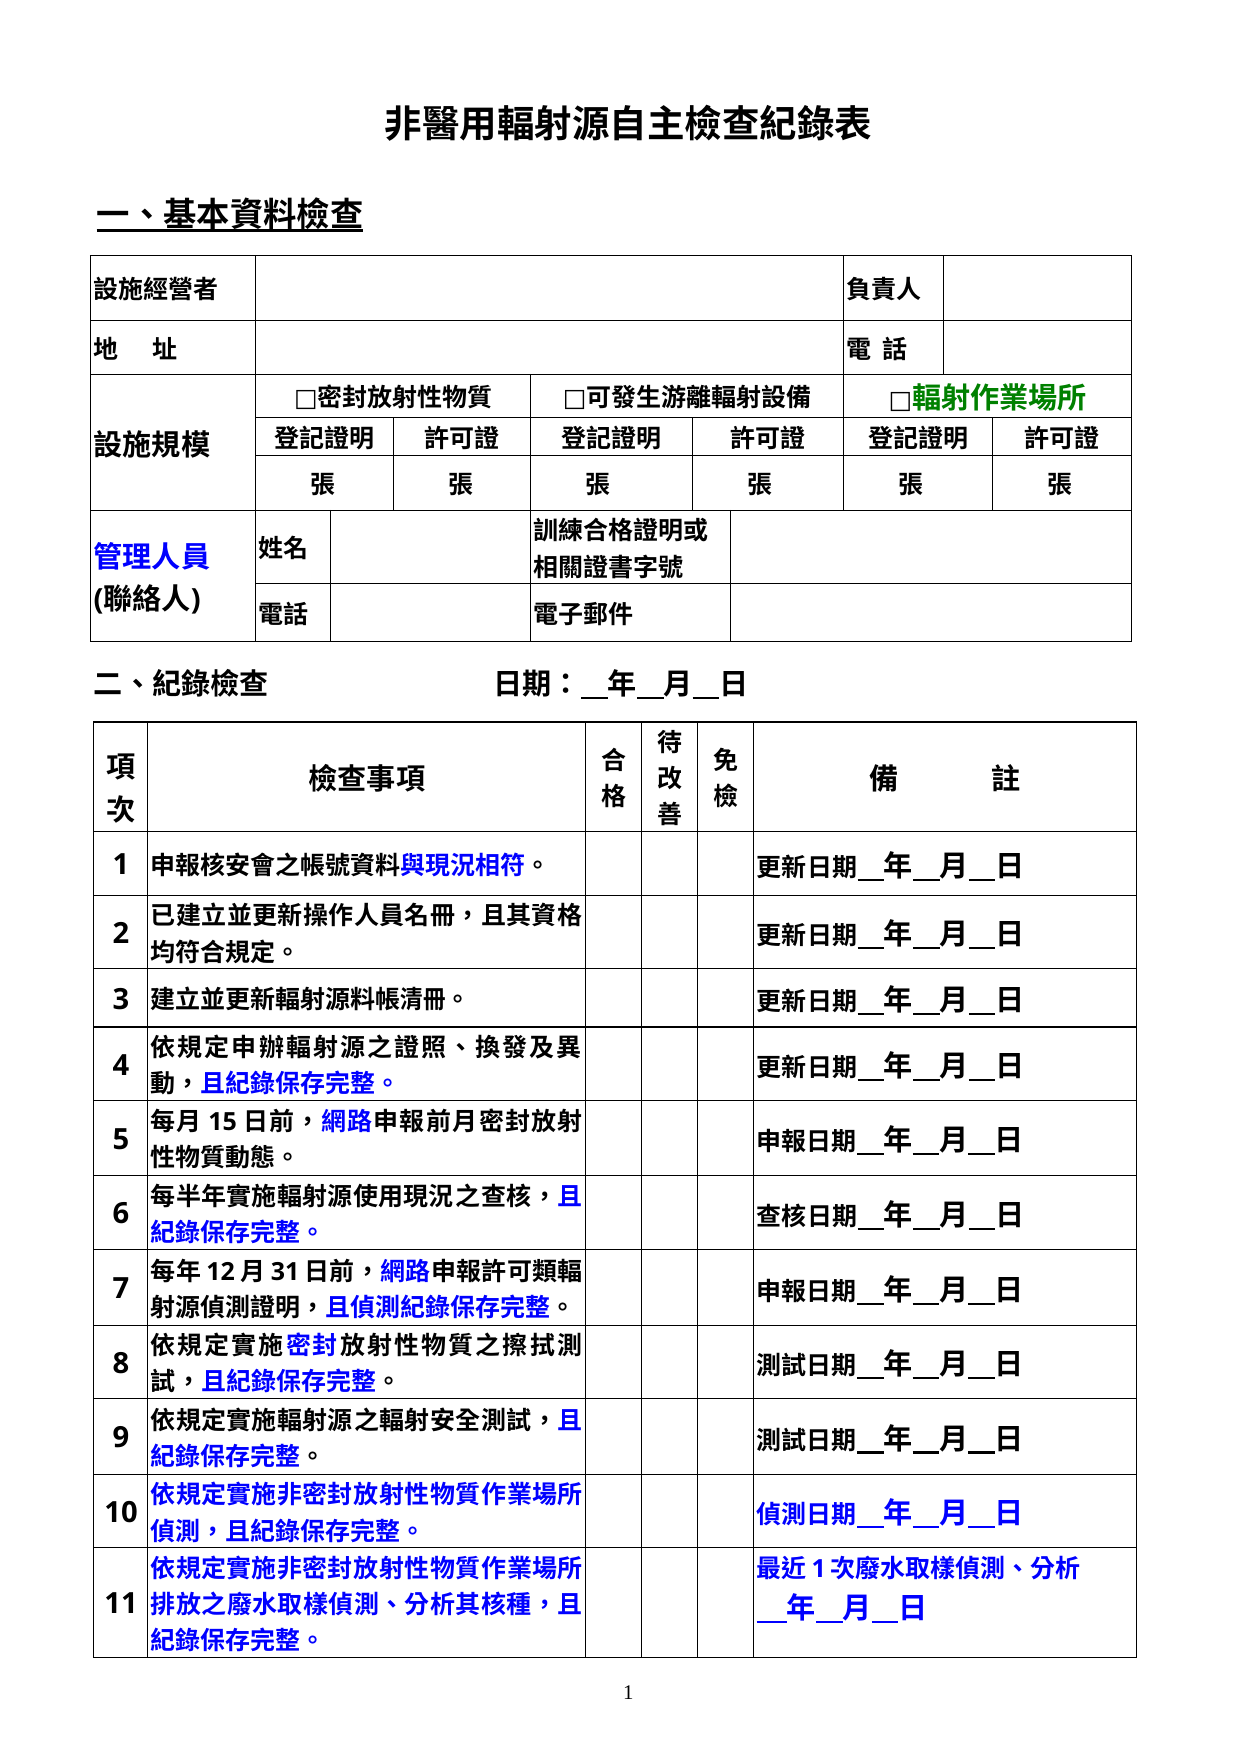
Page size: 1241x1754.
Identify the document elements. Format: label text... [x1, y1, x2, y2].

table_cell 查核日期 年 月 日 [754, 1176, 1136, 1249]
table_cell [642, 832, 697, 895]
table_cell 2 [94, 896, 147, 968]
table_cell 依規定申辦輻射源之證照、換發及異動，且紀錄保存完整。 [148, 1028, 585, 1100]
table_cell [256, 321, 843, 374]
table_cell [586, 1176, 641, 1249]
table_cell 登記證明 [531, 418, 692, 454]
table_cell [698, 1028, 753, 1100]
table_cell 更新日期 年 月 日 [754, 832, 1136, 895]
table_cell 每年12月31日前，網路申報許可類輻射源偵測證明，且偵測紀錄保存完整。 [148, 1250, 585, 1324]
table_header 合 格 [586, 723, 641, 831]
table_cell 電 話 [844, 321, 943, 374]
table_cell [698, 832, 753, 895]
table_cell 張 [394, 456, 530, 510]
table_cell [944, 321, 1131, 374]
table_header 備 註 [754, 723, 1136, 831]
table_header 項次 [94, 723, 147, 831]
table_cell [698, 969, 753, 1026]
table_cell [331, 511, 530, 583]
table_header [944, 256, 1131, 320]
table_header 負責人 [844, 256, 943, 320]
table_cell 更新日期 年 月 日 [754, 1028, 1136, 1100]
table_cell 申報日期 年 月 日 [754, 1250, 1136, 1324]
table_cell [698, 1548, 753, 1657]
table_cell 許可證 [394, 418, 530, 454]
table_cell [586, 1326, 641, 1398]
table_cell 9 [94, 1399, 147, 1474]
table_cell [642, 969, 697, 1026]
table_cell 測試日期 年 月 日 [754, 1326, 1136, 1398]
table_cell 姓名 [256, 511, 330, 583]
table_cell 最近1次廢水取樣偵測、分析 年 月 日 [754, 1548, 1136, 1657]
table_cell 地 址 [91, 321, 255, 374]
table_cell [586, 1101, 641, 1174]
table_cell [731, 511, 1131, 583]
table_cell 偵測日期 年 月 日 [754, 1475, 1136, 1547]
text 二、紀錄檢查 日期： 年 月 日 [94, 660, 1162, 703]
table_cell 依規定實施非密封放射性物質作業場所偵測，且紀錄保存完整。 [148, 1475, 585, 1547]
table_header [256, 256, 843, 320]
table_cell □輻射作業場所 [844, 375, 1131, 417]
table_cell [698, 896, 753, 968]
table_header 檢查事項 [148, 723, 585, 831]
table_cell [586, 1399, 641, 1474]
table_header 待 改 善 [642, 723, 697, 831]
table_cell 張 [993, 456, 1131, 510]
table_cell [586, 896, 641, 968]
text 非醫用輻射源自主檢查紀錄表 [94, 94, 1162, 148]
table_cell [698, 1475, 753, 1547]
table_cell 1 [94, 832, 147, 895]
table_cell 每半年實施輻射源使用現況之查核，且紀錄保存完整。 [148, 1176, 585, 1249]
table_cell [698, 1399, 753, 1474]
table_cell 訓練合格證明或 相關證書字號 [531, 511, 730, 583]
table_cell 管理人員 (聯絡人) [91, 511, 255, 641]
table_cell 4 [94, 1028, 147, 1100]
table_cell [586, 1548, 641, 1657]
table_cell [586, 969, 641, 1026]
table_cell [642, 896, 697, 968]
table_cell 電話 [256, 584, 330, 641]
table_cell □密封放射性物質 [256, 375, 530, 417]
table_cell 張 [256, 456, 393, 510]
table_cell [642, 1548, 697, 1657]
table_cell 張 [693, 456, 843, 510]
table_cell [698, 1326, 753, 1398]
table_cell [642, 1101, 697, 1174]
table_cell 已建立並更新操作人員名冊，且其資格均符合規定。 [148, 896, 585, 968]
table_cell [731, 584, 1131, 641]
table_cell 8 [94, 1326, 147, 1398]
table_cell 更新日期 年 月 日 [754, 896, 1136, 968]
table_cell 依規定實施非密封放射性物質作業場所排放之廢水取樣偵測、分析其核種，且紀錄保存完整。 [148, 1548, 585, 1657]
table_cell 10 [94, 1475, 147, 1547]
table_cell [642, 1176, 697, 1249]
table_cell 登記證明 [844, 418, 992, 454]
table_cell [331, 584, 530, 641]
table_cell □可發生游離輻射設備 [531, 375, 843, 417]
table_cell 許可證 [993, 418, 1131, 454]
table_cell [586, 1028, 641, 1100]
table_cell [642, 1475, 697, 1547]
table_cell 建立並更新輻射源料帳清冊。 [148, 969, 585, 1026]
table_cell 張 [531, 456, 692, 510]
table_cell 7 [94, 1250, 147, 1324]
table_header 設施經營者 [91, 256, 255, 320]
table_cell [642, 1326, 697, 1398]
table_cell [586, 1250, 641, 1324]
table_cell 申報核安會之帳號資料與現況相符。 [148, 832, 585, 895]
table_cell [586, 832, 641, 895]
table_cell 許可證 [693, 418, 843, 454]
table_cell 6 [94, 1176, 147, 1249]
table_cell [698, 1176, 753, 1249]
table_cell [698, 1250, 753, 1324]
table_cell 依規定實施密封放射性物質之擦拭測試，且紀錄保存完整。 [148, 1326, 585, 1398]
table_cell 張 [844, 456, 992, 510]
table_cell [642, 1028, 697, 1100]
table_cell 測試日期 年 月 日 [754, 1399, 1136, 1474]
table_cell 申報日期 年 月 日 [754, 1101, 1136, 1174]
table_cell 每月15日前，網路申報前月密封放射性物質動態。 [148, 1101, 585, 1174]
table_cell 設施規模 [91, 375, 255, 510]
table_cell 依規定實施輻射源之輻射安全測試，且紀錄保存完整。 [148, 1399, 585, 1474]
table_cell [642, 1399, 697, 1474]
table_cell 3 [94, 969, 147, 1026]
table_cell 登記證明 [256, 418, 393, 454]
text 一、基本資料檢查 [75, 188, 1162, 236]
table_cell [586, 1475, 641, 1547]
table_cell 更新日期 年 月 日 [754, 969, 1136, 1026]
table_cell 5 [94, 1101, 147, 1174]
table_cell [698, 1101, 753, 1174]
table_cell [642, 1250, 697, 1324]
table_cell 11 [94, 1548, 147, 1657]
table_header 免 檢 [698, 723, 753, 831]
table_cell 電子郵件 [531, 584, 730, 641]
